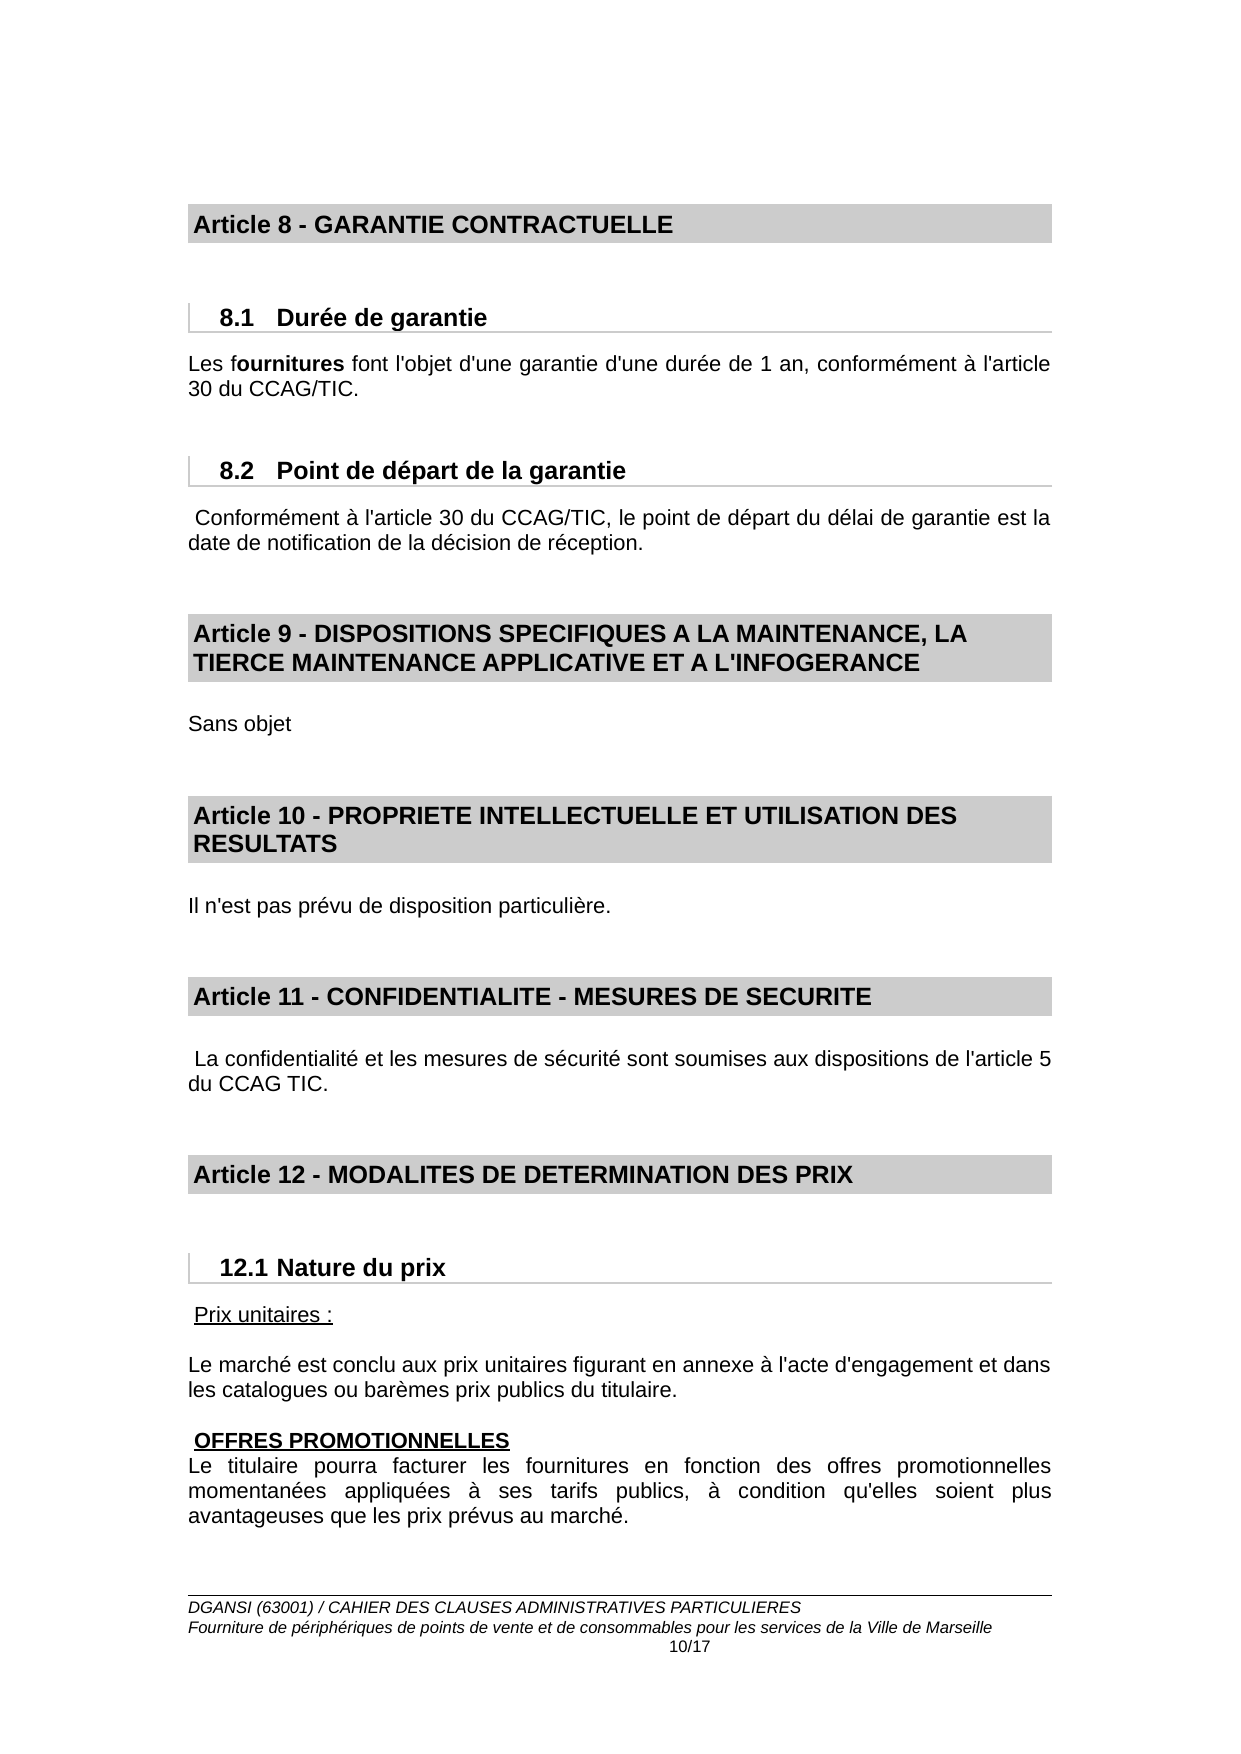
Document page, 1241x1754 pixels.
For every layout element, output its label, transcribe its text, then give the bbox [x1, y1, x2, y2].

subtitle Durée de garantie [188, 302, 1052, 331]
subtitle MODALITES DE DETERMINATION DES PRIX [190, 1157, 1050, 1192]
subtitle DISPOSITIONS SPECIFIQUES A LA MAINTENANCE, LA TIERCE MAINTENANCE APPLICATIVE ET A L'INFOGERANCE [190, 616, 1050, 680]
text Il n'est pas prévu de disposition particulière. [188, 893, 1052, 918]
text Conformément à l'article 30 du CCAG/TIC, le point de départ du délai de garantie est la date de notification de la décision de réception. [188, 505, 1052, 555]
text Le titulaire pourra facturer les fournitures en fonction des offres promotionnelles momentanées appliquées à ses tarifs publics, à condition qu'elles soient plus avantageuses que les prix prévus au marché. [188, 1453, 1052, 1528]
subtitle GARANTIE CONTRACTUELLE [190, 207, 1050, 241]
text Sans objet [188, 711, 1052, 737]
text OFFRES PROMOTIONNELLES [188, 1427, 1052, 1453]
text La confidentialité et les mesures de sécurité sont soumises aux dispositions de l'article 5 du CCAG TIC. [188, 1046, 1052, 1096]
text Les fournitures font l'objet d'une garantie d'une durée de 1 an, conformément à l'article 30 du CCAG/TIC. [188, 351, 1052, 401]
subtitle PROPRIETE INTELLECTUELLE ET UTILISATION DES RESULTATS [190, 798, 1050, 861]
subtitle Nature du prix [190, 1253, 1052, 1282]
text Le marché est conclu aux prix unitaires figurant en annexe à l'acte d'engagement et dans les catalogues ou barèmes prix publics du titulaire. [188, 1352, 1052, 1402]
subtitle Point de départ de la garantie [190, 456, 1052, 485]
text Prix unitaires : [188, 1301, 1052, 1327]
subtitle CONFIDENTIALITE - MESURES DE SECURITE [190, 979, 1050, 1014]
